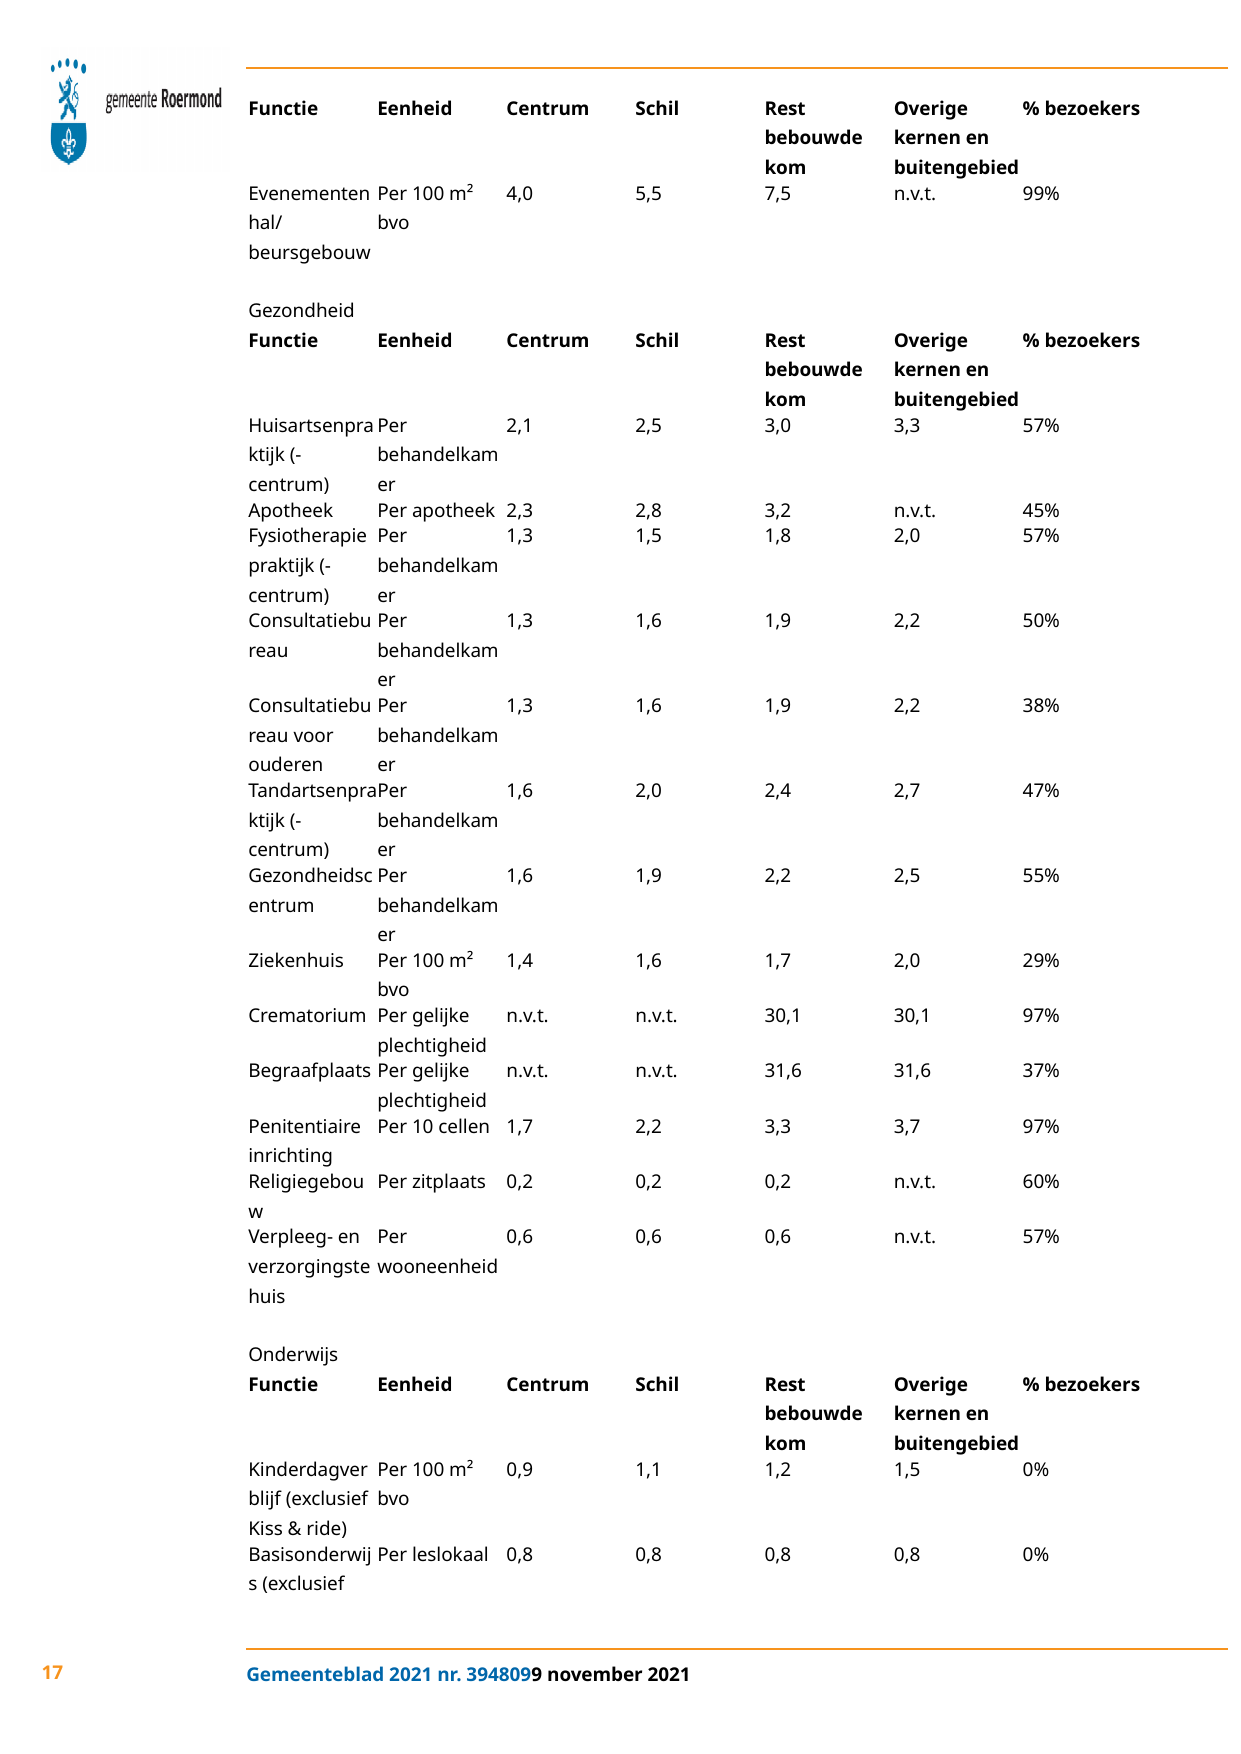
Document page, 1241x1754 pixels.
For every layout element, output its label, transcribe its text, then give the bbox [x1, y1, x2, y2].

table_cell Ziekenhuis [248, 947, 377, 1002]
table_cell 5,5 [635, 180, 764, 264]
table_cell Per behandelkamer [377, 777, 506, 862]
table_cell Consultatiebureau [248, 608, 377, 692]
table_cell 1,4 [506, 947, 635, 1002]
table_cell Per behandelkamer [377, 693, 506, 777]
table_cell Evenementenhal/beursgebouw [248, 180, 377, 264]
table_cell 97% [1023, 1003, 1152, 1058]
table_cell 2,5 [635, 412, 764, 497]
table_cell Per 100 m² bvo [377, 1456, 506, 1541]
table_cell 1,2 [764, 1456, 893, 1541]
table_cell Tandartsenpraktijk (-centrum) [248, 777, 377, 862]
table_cell 29% [1023, 947, 1152, 1002]
table_header Functie [248, 95, 377, 180]
table_cell Consultatiebureau voor ouderen [248, 693, 377, 777]
table_cell 57% [1023, 523, 1152, 607]
table_header Eenheid [377, 1371, 506, 1456]
table_cell 55% [1023, 862, 1152, 947]
table_cell 45% [1023, 497, 1152, 523]
table_cell Per 100 m² bvo [377, 180, 506, 264]
table_cell Per behandelkamer [377, 523, 506, 607]
table_cell 1,1 [635, 1456, 764, 1541]
table_cell 2,4 [764, 777, 893, 862]
table_header Centrum [506, 327, 635, 412]
table_cell 1,7 [764, 947, 893, 1002]
table_cell Gezondheidscentrum [248, 862, 377, 947]
table_cell 37% [1023, 1058, 1152, 1113]
table_cell n.v.t. [894, 180, 1022, 264]
table_header Functie [248, 1371, 377, 1456]
table_cell Begraafplaats [248, 1058, 377, 1113]
table_cell 3,0 [764, 412, 893, 497]
table_cell 30,1 [764, 1003, 893, 1058]
table_cell Penitentiaire inrichting [248, 1113, 377, 1168]
table_cell n.v.t. [894, 1168, 1022, 1224]
table_cell 0,8 [894, 1541, 1022, 1596]
table_cell 99% [1023, 180, 1152, 264]
table_cell Per 100 m² bvo [377, 947, 506, 1002]
table_cell 0,6 [764, 1224, 893, 1308]
table_cell 50% [1023, 608, 1152, 692]
table_cell Religiegebouw [248, 1168, 377, 1224]
table_cell 3,3 [764, 1113, 893, 1168]
table_header Overige kernen en buitengebied [894, 1371, 1022, 1456]
table_cell 0,8 [635, 1541, 764, 1596]
table_cell 4,0 [506, 180, 635, 264]
table_cell 2,5 [894, 862, 1022, 947]
text Gezondheid [248, 297, 1152, 323]
table_header Eenheid [377, 95, 506, 180]
table_cell 1,9 [764, 693, 893, 777]
table_cell 1,6 [506, 862, 635, 947]
table_cell 1,8 [764, 523, 893, 607]
table_cell 2,2 [635, 1113, 764, 1168]
table_cell n.v.t. [506, 1058, 635, 1113]
table_cell Per gelijke plechtigheid [377, 1058, 506, 1113]
table_cell 1,7 [506, 1113, 635, 1168]
table_cell 57% [1023, 1224, 1152, 1308]
table_cell 0% [1023, 1541, 1152, 1596]
table_cell 0,6 [506, 1224, 635, 1308]
table_cell Per wooneenheid [377, 1224, 506, 1308]
table_cell 3,3 [894, 412, 1022, 497]
table_cell 3,2 [764, 497, 893, 523]
table_cell 30,1 [894, 1003, 1022, 1058]
table_cell 2,8 [635, 497, 764, 523]
table_cell 0,2 [506, 1168, 635, 1224]
table_cell 3,7 [894, 1113, 1022, 1168]
table_cell 7,5 [764, 180, 893, 264]
table_cell 0,8 [506, 1541, 635, 1596]
table_cell 31,6 [764, 1058, 893, 1113]
table_cell Per zitplaats [377, 1168, 506, 1224]
table_header Eenheid [377, 327, 506, 412]
table_cell 0,6 [635, 1224, 764, 1308]
table_cell 57% [1023, 412, 1152, 497]
table_header Rest bebouwde kom [764, 95, 893, 180]
table_cell n.v.t. [894, 497, 1022, 523]
table_cell 1,5 [894, 1456, 1022, 1541]
table_cell 0,2 [764, 1168, 893, 1224]
table_cell 1,6 [635, 608, 764, 692]
table_cell 2,0 [635, 777, 764, 862]
table_cell 2,7 [894, 777, 1022, 862]
table_cell 2,3 [506, 497, 635, 523]
table_cell Fysiotherapiepraktijk (-centrum) [248, 523, 377, 607]
table_header Schil [635, 95, 764, 180]
table_header Schil [635, 1371, 764, 1456]
table_cell 2,1 [506, 412, 635, 497]
picture [41, 47, 231, 172]
text Onderwijs [248, 1341, 1152, 1367]
table_header Schil [635, 327, 764, 412]
table_cell 1,6 [635, 693, 764, 777]
table_cell Huisartsenpraktijk (-centrum) [248, 412, 377, 497]
table_header Rest bebouwde kom [764, 327, 893, 412]
table_header Overige kernen en buitengebied [894, 95, 1022, 180]
table_cell 0% [1023, 1456, 1152, 1541]
table_cell Per gelijke plechtigheid [377, 1003, 506, 1058]
table_cell 0,2 [635, 1168, 764, 1224]
table_cell Apotheek [248, 497, 377, 523]
table_header Centrum [506, 95, 635, 180]
table_cell 1,5 [635, 523, 764, 607]
table_cell Crematorium [248, 1003, 377, 1058]
table_cell 31,6 [894, 1058, 1022, 1113]
table_cell 2,2 [894, 608, 1022, 692]
table_cell Per behandelkamer [377, 862, 506, 947]
table_header Functie [248, 327, 377, 412]
table_cell Verpleeg- en verzorgingstehuis [248, 1224, 377, 1308]
table_cell Per 10 cellen [377, 1113, 506, 1168]
table_cell Per behandelkamer [377, 412, 506, 497]
table_header % bezoekers [1023, 95, 1152, 180]
table_cell Kinderdagverblijf (exclusief Kiss & ride) [248, 1456, 377, 1541]
table_cell n.v.t. [506, 1003, 635, 1058]
table_cell Per behandelkamer [377, 608, 506, 692]
table_header Overige kernen en buitengebied [894, 327, 1022, 412]
table_cell 60% [1023, 1168, 1152, 1224]
table_cell Per apotheek [377, 497, 506, 523]
table_cell 38% [1023, 693, 1152, 777]
table_cell 2,0 [894, 947, 1022, 1002]
table_cell 1,3 [506, 608, 635, 692]
table_header Rest bebouwde kom [764, 1371, 893, 1456]
table_cell 2,2 [894, 693, 1022, 777]
table_header % bezoekers [1023, 1371, 1152, 1456]
table_cell 2,2 [764, 862, 893, 947]
table_cell 1,9 [764, 608, 893, 692]
table_cell 97% [1023, 1113, 1152, 1168]
table_cell 0,8 [764, 1541, 893, 1596]
table_cell 1,3 [506, 523, 635, 607]
table_cell 1,9 [635, 862, 764, 947]
table_cell 1,3 [506, 693, 635, 777]
table_cell n.v.t. [635, 1003, 764, 1058]
table_cell n.v.t. [635, 1058, 764, 1113]
table_cell n.v.t. [894, 1224, 1022, 1308]
table_cell 0,9 [506, 1456, 635, 1541]
table_cell 1,6 [506, 777, 635, 862]
table_cell 2,0 [894, 523, 1022, 607]
table_cell Per leslokaal [377, 1541, 506, 1596]
table_cell Basisonderwijs (exclusief [248, 1541, 377, 1596]
table_cell 1,6 [635, 947, 764, 1002]
table_cell 47% [1023, 777, 1152, 862]
table_header Centrum [506, 1371, 635, 1456]
table_header % bezoekers [1023, 327, 1152, 412]
